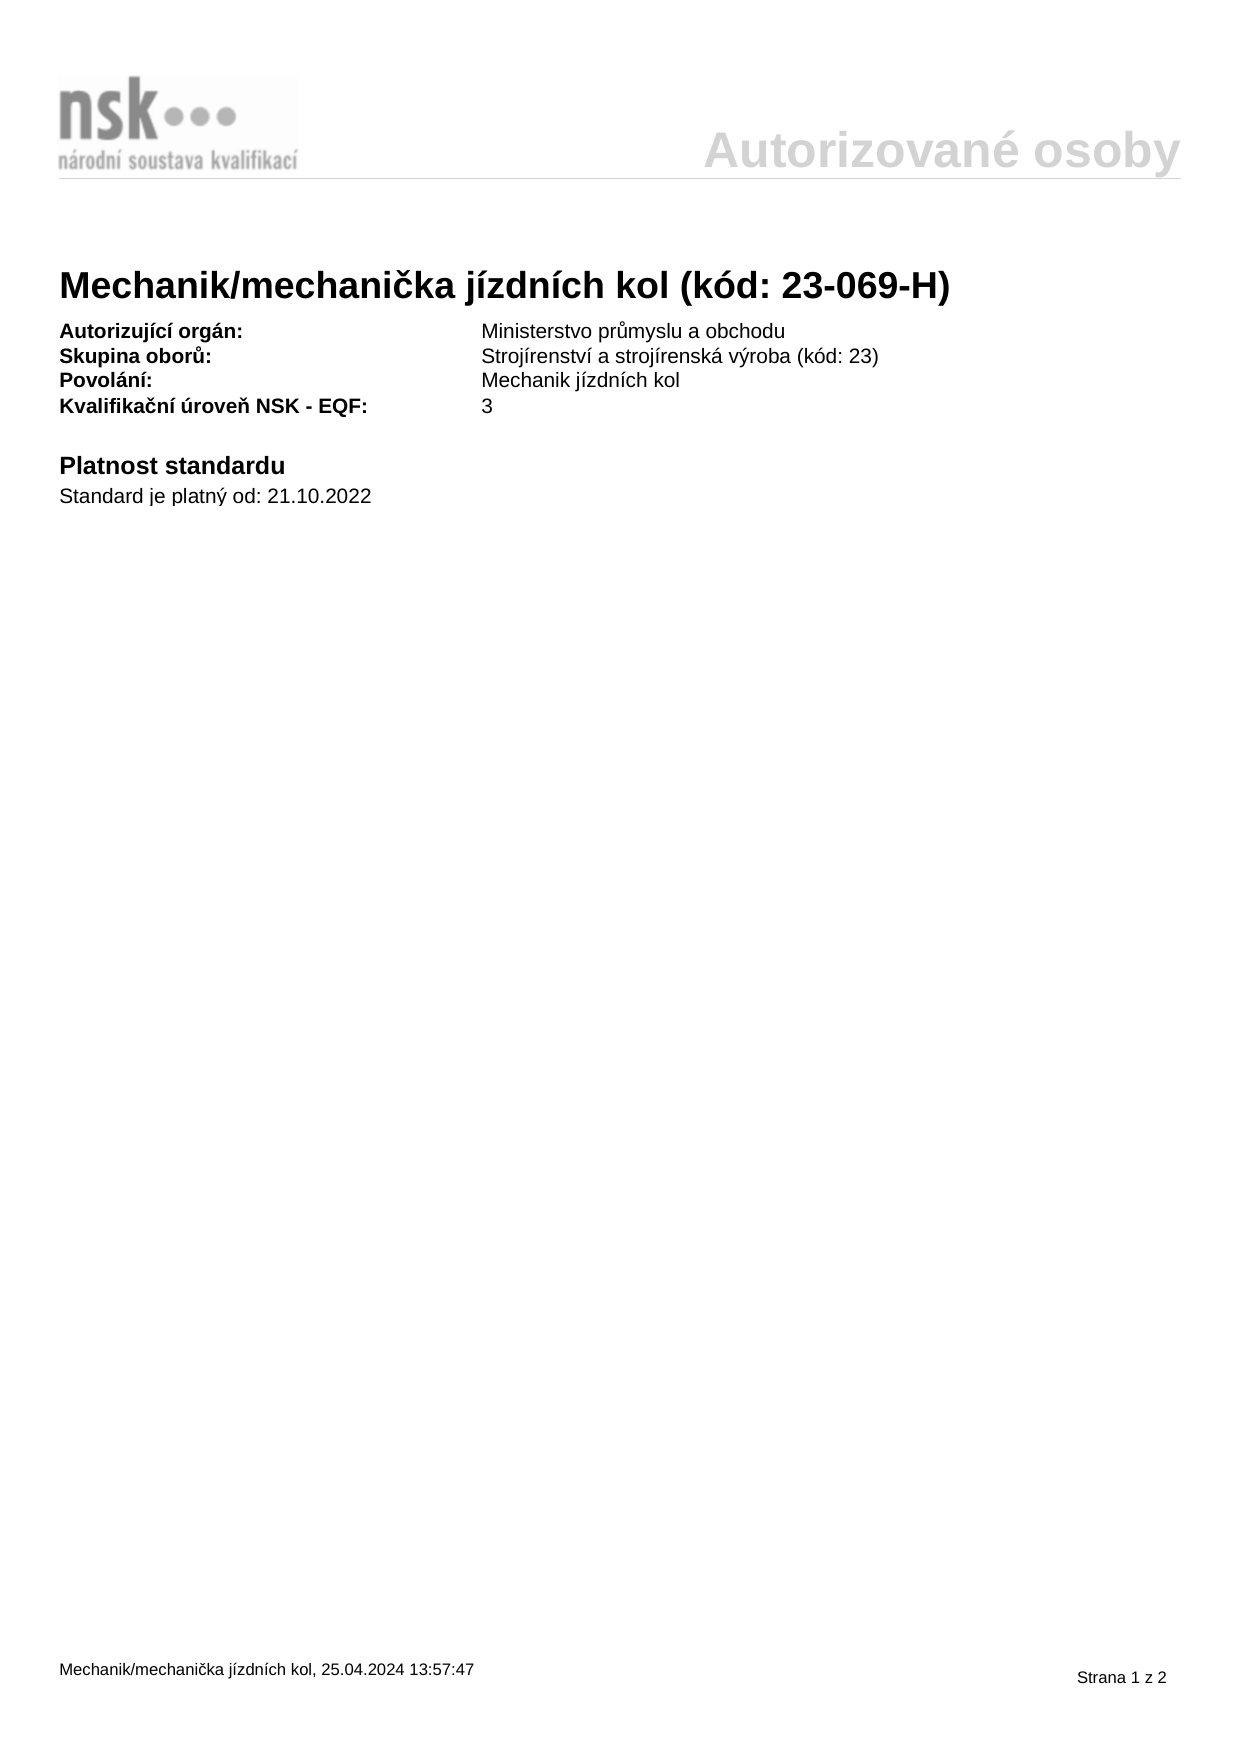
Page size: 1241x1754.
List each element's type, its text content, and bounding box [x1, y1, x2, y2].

table_cell [860, 806, 886, 1106]
table_cell [886, 506, 1167, 806]
table_cell [860, 418, 886, 447]
table_cell [860, 307, 886, 319]
table_cell [626, 1384, 860, 1659]
table_cell [626, 1106, 860, 1383]
table_cell [626, 418, 860, 447]
table_cell 3 [481, 394, 1181, 417]
table_cell [481, 1384, 617, 1659]
table_cell [618, 307, 626, 319]
table_cell [626, 196, 860, 224]
table_cell [481, 418, 617, 447]
table_cell [860, 1106, 886, 1383]
table_cell Kvalifikační úroveň NSK - EQF: [59, 394, 481, 417]
table_cell [119, 196, 481, 224]
table_cell [1167, 1106, 1181, 1383]
table_cell [1167, 506, 1181, 806]
table_cell [626, 307, 860, 319]
table_cell [59, 1384, 119, 1659]
table_cell [59, 418, 119, 447]
table_cell [59, 307, 119, 319]
table_cell [481, 506, 617, 806]
table_cell [886, 307, 1167, 319]
table_cell [119, 307, 481, 319]
table_cell [886, 806, 1167, 1106]
table_cell [481, 172, 617, 178]
table_cell [59, 1106, 119, 1383]
table_cell [886, 418, 1167, 447]
table_cell Standard je platný od: 21.10.2022 [59, 484, 1181, 506]
table_cell Ministerstvo průmyslu a obchodu [481, 319, 1181, 344]
table_cell [59, 172, 119, 178]
table_cell [886, 196, 1167, 224]
table_cell [626, 506, 860, 806]
table_cell [481, 307, 617, 319]
table_cell [618, 1106, 626, 1383]
table_cell [886, 1106, 1167, 1383]
table_cell Mechanik jízdních kol [481, 368, 1181, 393]
picture [57, 59, 619, 172]
table_cell [1167, 1660, 1181, 1696]
table_cell [860, 506, 886, 806]
table_cell [1167, 196, 1181, 224]
table_cell [860, 196, 886, 224]
table_cell [618, 1384, 626, 1659]
table_cell [618, 172, 626, 178]
table_cell [119, 506, 481, 806]
table_cell Mechanik/mechanička jízdních kol (kód: 23-069-H) [59, 224, 1181, 307]
table_cell [481, 806, 617, 1106]
table_cell [618, 806, 626, 1106]
table_cell Skupina oborů: [59, 344, 481, 368]
table_cell [59, 196, 119, 224]
table_cell Strojírenství a strojírenská výroba (kód: 23) [481, 344, 1181, 368]
table_cell [481, 196, 617, 224]
table_cell Mechanik/mechanička jízdních kol, 25.04.2024 13:57:47 [59, 1660, 860, 1696]
table_cell [119, 806, 481, 1106]
table_cell [119, 1106, 481, 1383]
table_cell [886, 1384, 1167, 1659]
table_cell [1167, 307, 1181, 319]
table_cell [59, 806, 119, 1106]
table_cell [1167, 806, 1181, 1106]
table_header [619, 59, 626, 172]
table_cell Autorizující orgán: [59, 319, 481, 343]
table_cell [119, 1384, 481, 1659]
table_cell [626, 806, 860, 1106]
table_header Autorizované osoby [626, 59, 1181, 178]
table_cell [119, 172, 481, 178]
table_cell Platnost standardu [59, 448, 1181, 483]
table_cell [119, 418, 481, 447]
table_cell [618, 196, 626, 224]
table_cell [1167, 1384, 1181, 1659]
table_cell [618, 418, 626, 447]
table_cell [481, 1106, 617, 1383]
table_cell [1167, 418, 1181, 447]
table_cell Strana 1 z 2 [860, 1660, 1167, 1696]
table_cell Povolání: [59, 368, 481, 392]
table_cell [860, 1384, 886, 1659]
table_cell [59, 179, 1181, 196]
table_cell [59, 506, 119, 806]
table_cell [618, 506, 626, 806]
